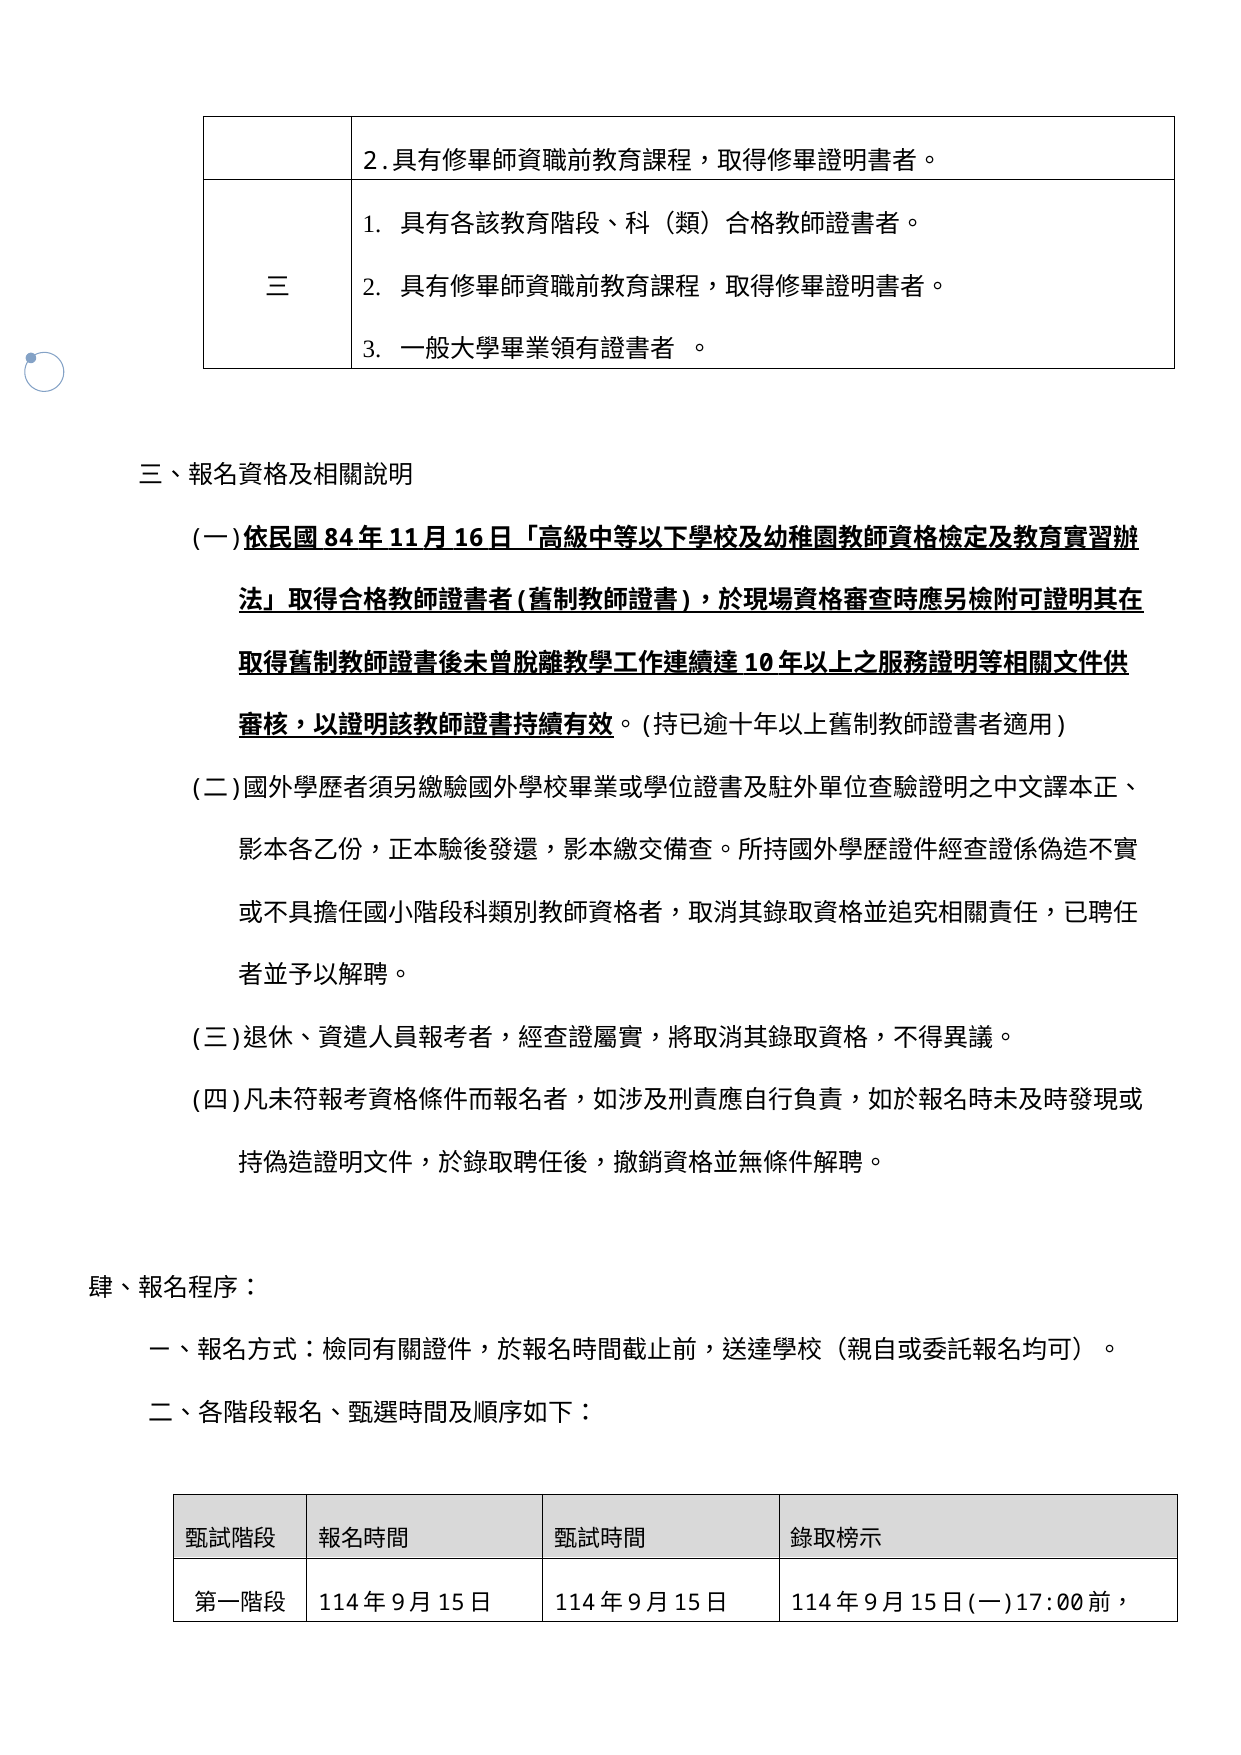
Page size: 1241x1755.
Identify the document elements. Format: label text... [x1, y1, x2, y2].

table_header 錄取榜示 [780, 1495, 1177, 1557]
table_cell [204, 117, 351, 179]
text (四)凡未符報考資格條件而報名者，如涉及刑責應自行負責，如於報名時未及時發現或持偽造證明文件，於錄取聘任後，撤銷資格並無條件解聘。 [189, 1056, 1152, 1181]
text (三)退休、資遣人員報考者，經查證屬實，將取消其錄取資格，不得異議。 [189, 994, 1152, 1056]
table_cell 具有各該教育階段、科（類）合格教師證書者。 具有修畢師資職前教育課程，取得修畢證明書者。 一般大學畢業領有證書者 。 [352, 180, 1174, 368]
text 二、各階段報名、甄選時間及順序如下： [89, 1369, 1152, 1431]
text 三、報名資格及相關說明 [139, 431, 1152, 494]
table_cell 第一階段 [174, 1559, 306, 1621]
text ㄧ、報名方式：檢同有關證件，於報名時間截止前，送達學校（親自或委託報名均可）。 [147, 1306, 1152, 1369]
text (一)依民國84年11月16日「高級中等以下學校及幼稚園教師資格檢定及教育實習辦法」取得合格教師證書者(舊制教師證書)，於現場資格審查時應另檢附可證明其在取得舊制教師證書後未曾脫離教學工作連續達10年以上之服務證明等相關文件供審核，以證明該教師證書持續有效。(持已逾十年以上舊制教師證書者適用) [189, 494, 1152, 744]
table_header 甄試階段 [174, 1495, 306, 1557]
table_cell 114年9月15日(一)17:00前， [780, 1559, 1177, 1621]
text 肆、報名程序： [89, 1244, 1152, 1306]
table_header 報名時間 [307, 1495, 542, 1557]
table_header 甄試時間 [543, 1495, 779, 1557]
text (二)國外學歷者須另繳驗國外學校畢業或學位證書及駐外單位查驗證明之中文譯本正、影本各乙份，正本驗後發還，影本繳交備查。所持國外學歷證件經查證係偽造不實或不具擔任國小階段科類別教師資格者，取消其錄取資格並追究相關責任，已聘任者並予以解聘。 [189, 744, 1152, 994]
table_cell 114年9月15日 [543, 1559, 779, 1621]
table_cell 2.具有修畢師資職前教育課程，取得修畢證明書者。 [352, 117, 1174, 179]
table_cell 114年9月15日 [307, 1559, 542, 1621]
table_cell 三 [204, 180, 351, 368]
